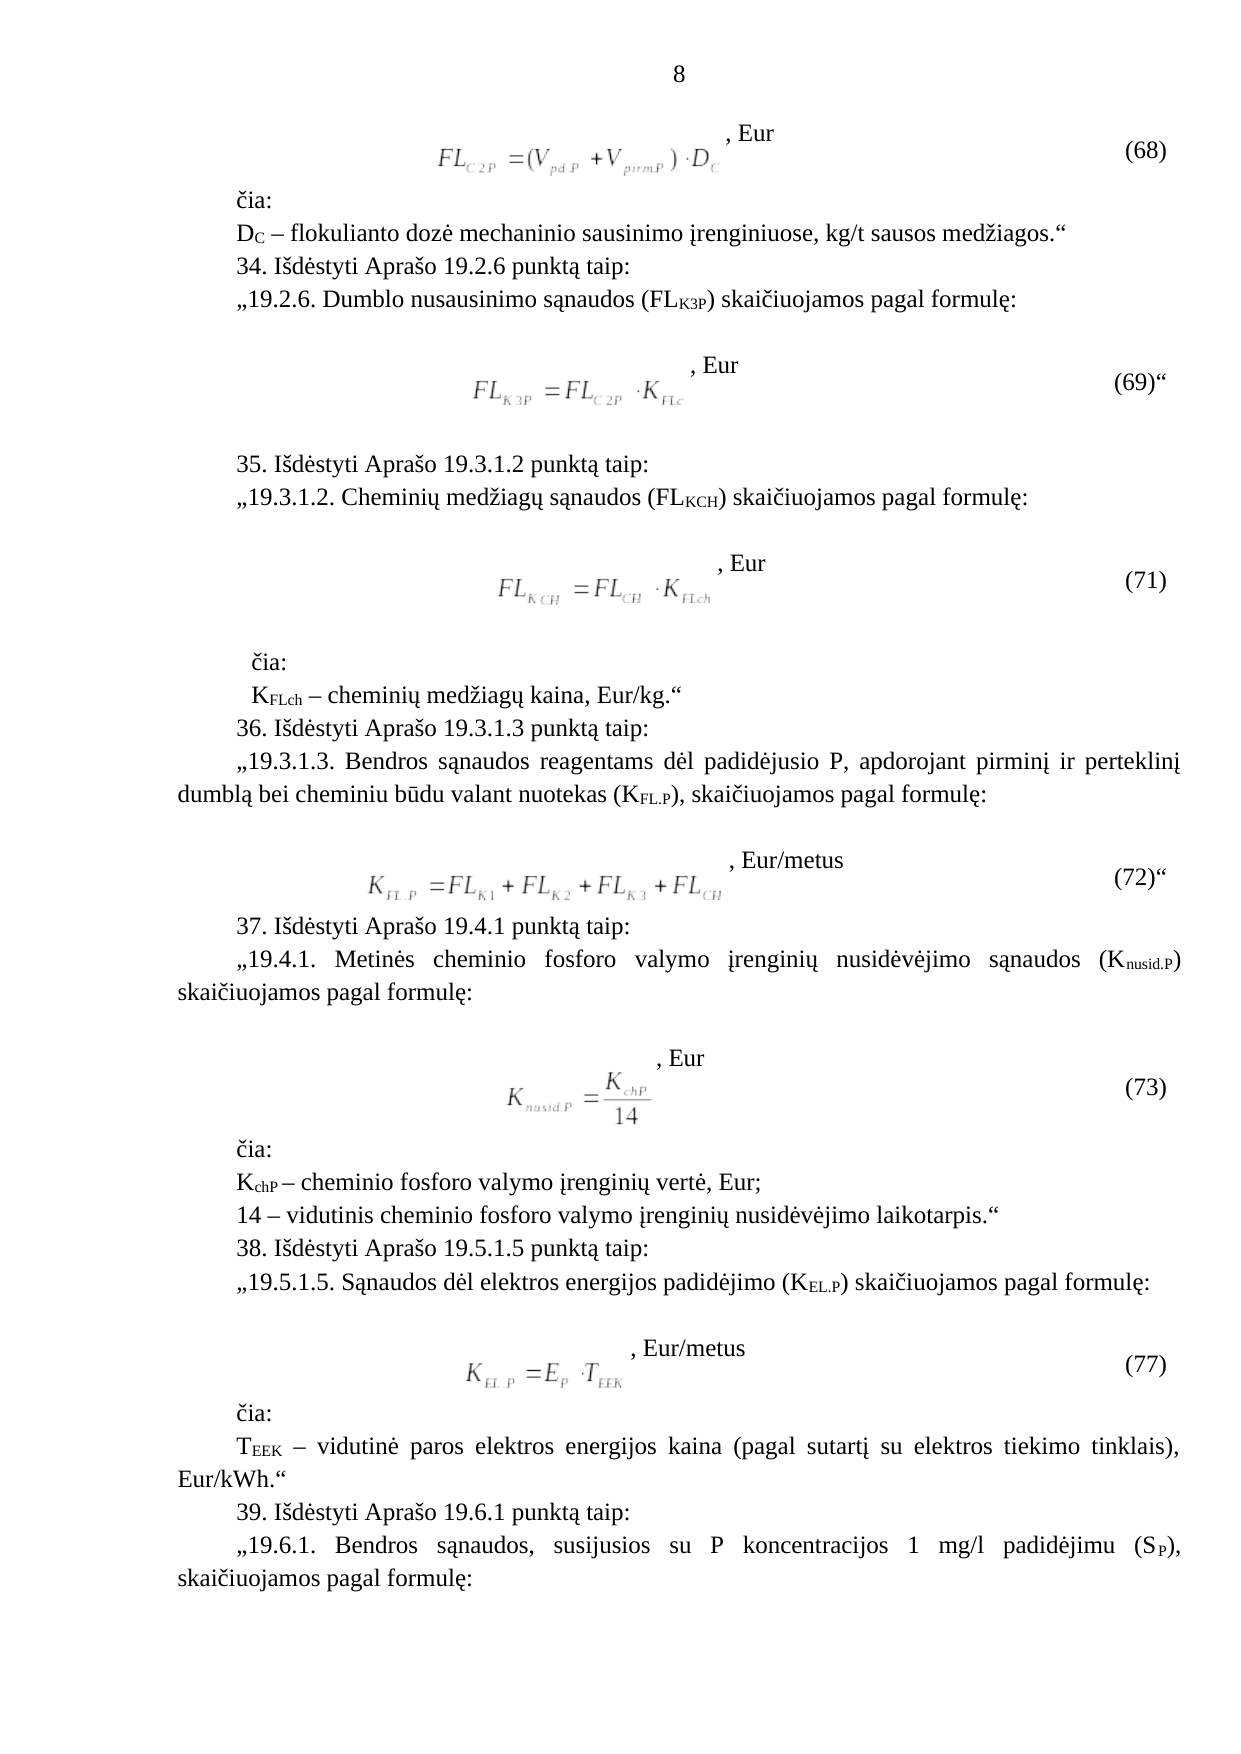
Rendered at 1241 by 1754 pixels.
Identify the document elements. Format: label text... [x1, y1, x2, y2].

table_header , Eur/metus [177, 1333, 1030, 1398]
text „19.3.1.2. Cheminių medžiagų sąnaudos (FLKCH) skaičiuojamos pagal formulę: [177, 482, 1181, 511]
table_cell [177, 614, 1030, 647]
table_header (69)“ [1030, 350, 1178, 416]
text 34. Išdėstyti Aprašo 19.2.6 punktą taip: [236, 251, 1181, 280]
text „19.3.1.3. Bendros sąnaudos reagentams dėl padidėjusio P, apdorojant pirminį ir perteklinį dumblą bei cheminiu būdu valant nuotekas (KFL.P), skaičiuojamos pagal formulę: [177, 746, 1181, 808]
table_header (71) [1030, 548, 1178, 614]
table_header (68) [1030, 118, 1178, 185]
table_header , Eur [177, 350, 1030, 416]
text DC – flokulianto dozė mechaninio sausinimo įrenginiuose, kg/t sausos medžiagos.“ [177, 218, 1181, 247]
text 35. Išdėstyti Aprašo 19.3.1.2 punktą taip: [236, 449, 1181, 478]
text 36. Išdėstyti Aprašo 19.3.1.3 punktą taip: [236, 713, 1181, 742]
text TEEK – vidutinė paros elektros energijos kaina (pagal sutartį su elektros tiekimo tinklais), Eur/kWh.“ [177, 1431, 1181, 1493]
text 37. Išdėstyti Aprašo 19.4.1 punktą taip: [236, 911, 1181, 940]
table_header , Eur/metus [177, 845, 1030, 911]
table_header , Eur [177, 1043, 1030, 1134]
text „19.5.1.5. Sąnaudos dėl elektros energijos padidėjimo (KEL.P) skaičiuojamos pagal formulę: [177, 1267, 1181, 1295]
text čia: [177, 185, 1181, 214]
text 39. Išdėstyti Aprašo 19.6.1 punktą taip: [236, 1497, 1181, 1526]
text „19.4.1. Metinės cheminio fosforo valymo įrenginių nusidėvėjimo sąnaudos (Knusid.P) skaičiuojamos pagal formulę: [177, 944, 1181, 1006]
text 14 – vidutinis cheminio fosforo valymo įrenginių nusidėvėjimo laikotarpis.“ [177, 1201, 1181, 1229]
table_header (77) [1030, 1333, 1178, 1398]
table_header , Eur [177, 118, 1030, 185]
text KFLch – cheminių medžiagų kaina, Eur/kg.“ [177, 680, 1181, 709]
table_header , Eur [177, 548, 1030, 614]
text „19.6.1. Bendros sąnaudos, susijusios su P koncentracijos 1 mg/l padidėjimu (SP), skaičiuojamos pagal formulę: [177, 1531, 1181, 1592]
text KchP – cheminio fosforo valymo įrenginių vertė, Eur; [177, 1167, 1181, 1196]
text čia: [177, 647, 1181, 676]
text 38. Išdėstyti Aprašo 19.5.1.5 punktą taip: [236, 1233, 1181, 1262]
text „19.2.6. Dumblo nusausinimo sąnaudos (FLK3P) skaičiuojamos pagal formulę: [177, 284, 1181, 313]
table_cell [1030, 614, 1178, 647]
text čia: [177, 1398, 1181, 1427]
table_header (73) [1030, 1043, 1178, 1134]
table_header (72)“ [1030, 845, 1178, 911]
text čia: [177, 1134, 1181, 1163]
